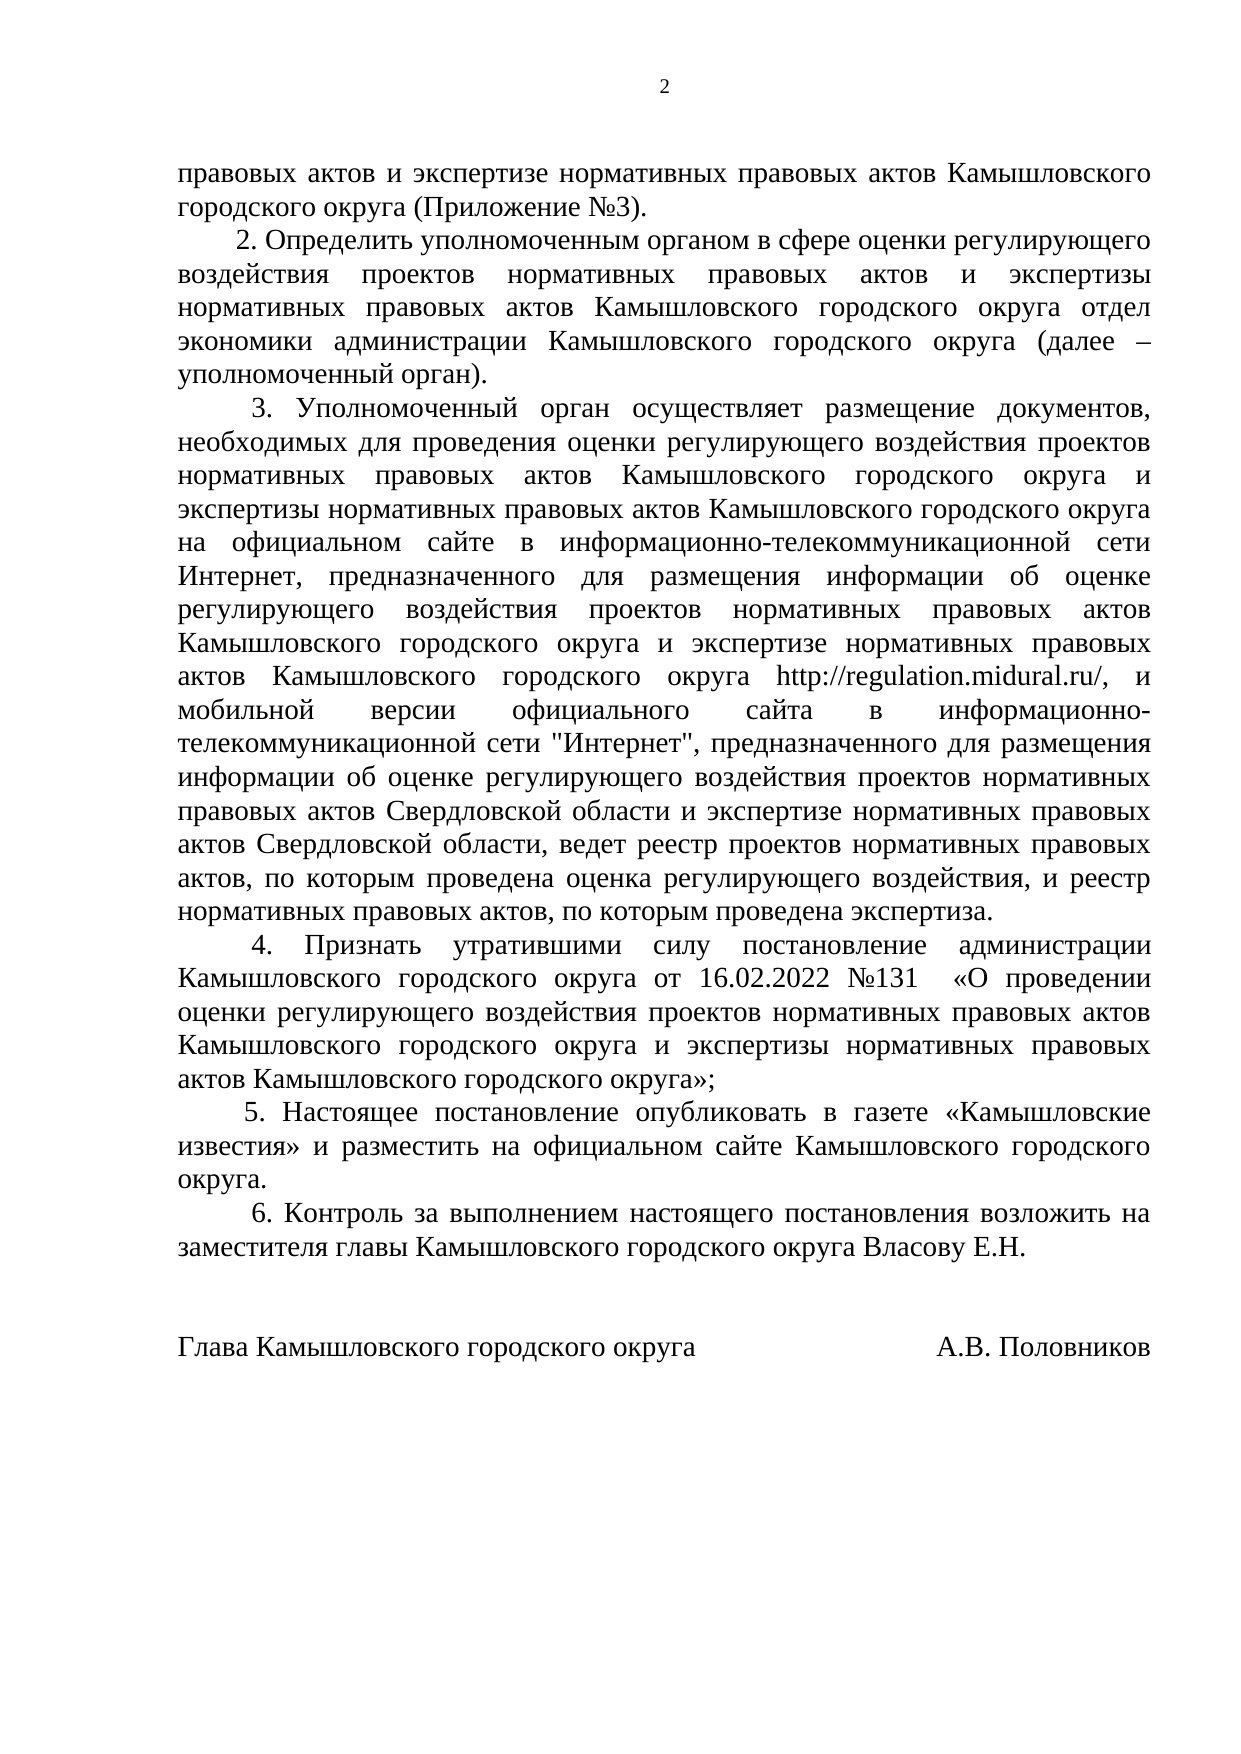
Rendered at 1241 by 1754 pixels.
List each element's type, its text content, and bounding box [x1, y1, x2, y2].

text Глава Камышловского городского округа А.В. Половников [177, 1329, 1152, 1363]
text правовых актов и экспертизе нормативных правовых актов Камышловского городского округа (Приложение №3). [177, 155, 1152, 222]
text 3. Уполномоченный орган осуществляет размещение документов, необходимых для проведения оценки регулирующего воздействия проектов нормативных правовых актов Камышловского городского округа и экспертизы нормативных правовых актов Камышловского городского округа на официальном сайте в информационно-телекоммуникационной сети Интернет, предназначенного для размещения информации об оценке регулирующего воздействия проектов нормативных правовых актов Камышловского городского округа и экспертизе нормативных правовых актов Камышловского городского округа http://regulation.midural.ru/, и мобильной версии официального сайта в информационно-телекоммуникационной сети "Интернет", предназначенного для размещения информации об оценке регулирующего воздействия проектов нормативных правовых актов Свердловской области и экспертизе нормативных правовых актов Свердловской области, ведет реестр проектов нормативных правовых актов, по которым проведена оценка регулирующего воздействия, и реестр нормативных правовых актов, по которым проведена экспертиза. [177, 390, 1152, 927]
text 2. Определить уполномоченным органом в сфере оценки регулирующего воздействия проектов нормативных правовых актов и экспертизы нормативных правовых актов Камышловского городского округа отдел экономики администрации Камышловского городского округа (далее – уполномоченный орган). [177, 222, 1152, 390]
text 6. Контроль за выполнением настоящего постановления возложить на заместителя главы Камышловского городского округа Власову Е.Н. [177, 1195, 1152, 1262]
text 5. Настоящее постановление опубликовать в газете «Камышловские известия» и разместить на официальном сайте Камышловского городского округа. [177, 1094, 1152, 1195]
text 4. Признать утратившими силу постановление администрации Камышловского городского округа от 16.02.2022 №131 «О проведении оценки регулирующего воздействия проектов нормативных правовых актов Камышловского городского округа и экспертизы нормативных правовых актов Камышловского городского округа»; [177, 927, 1152, 1094]
